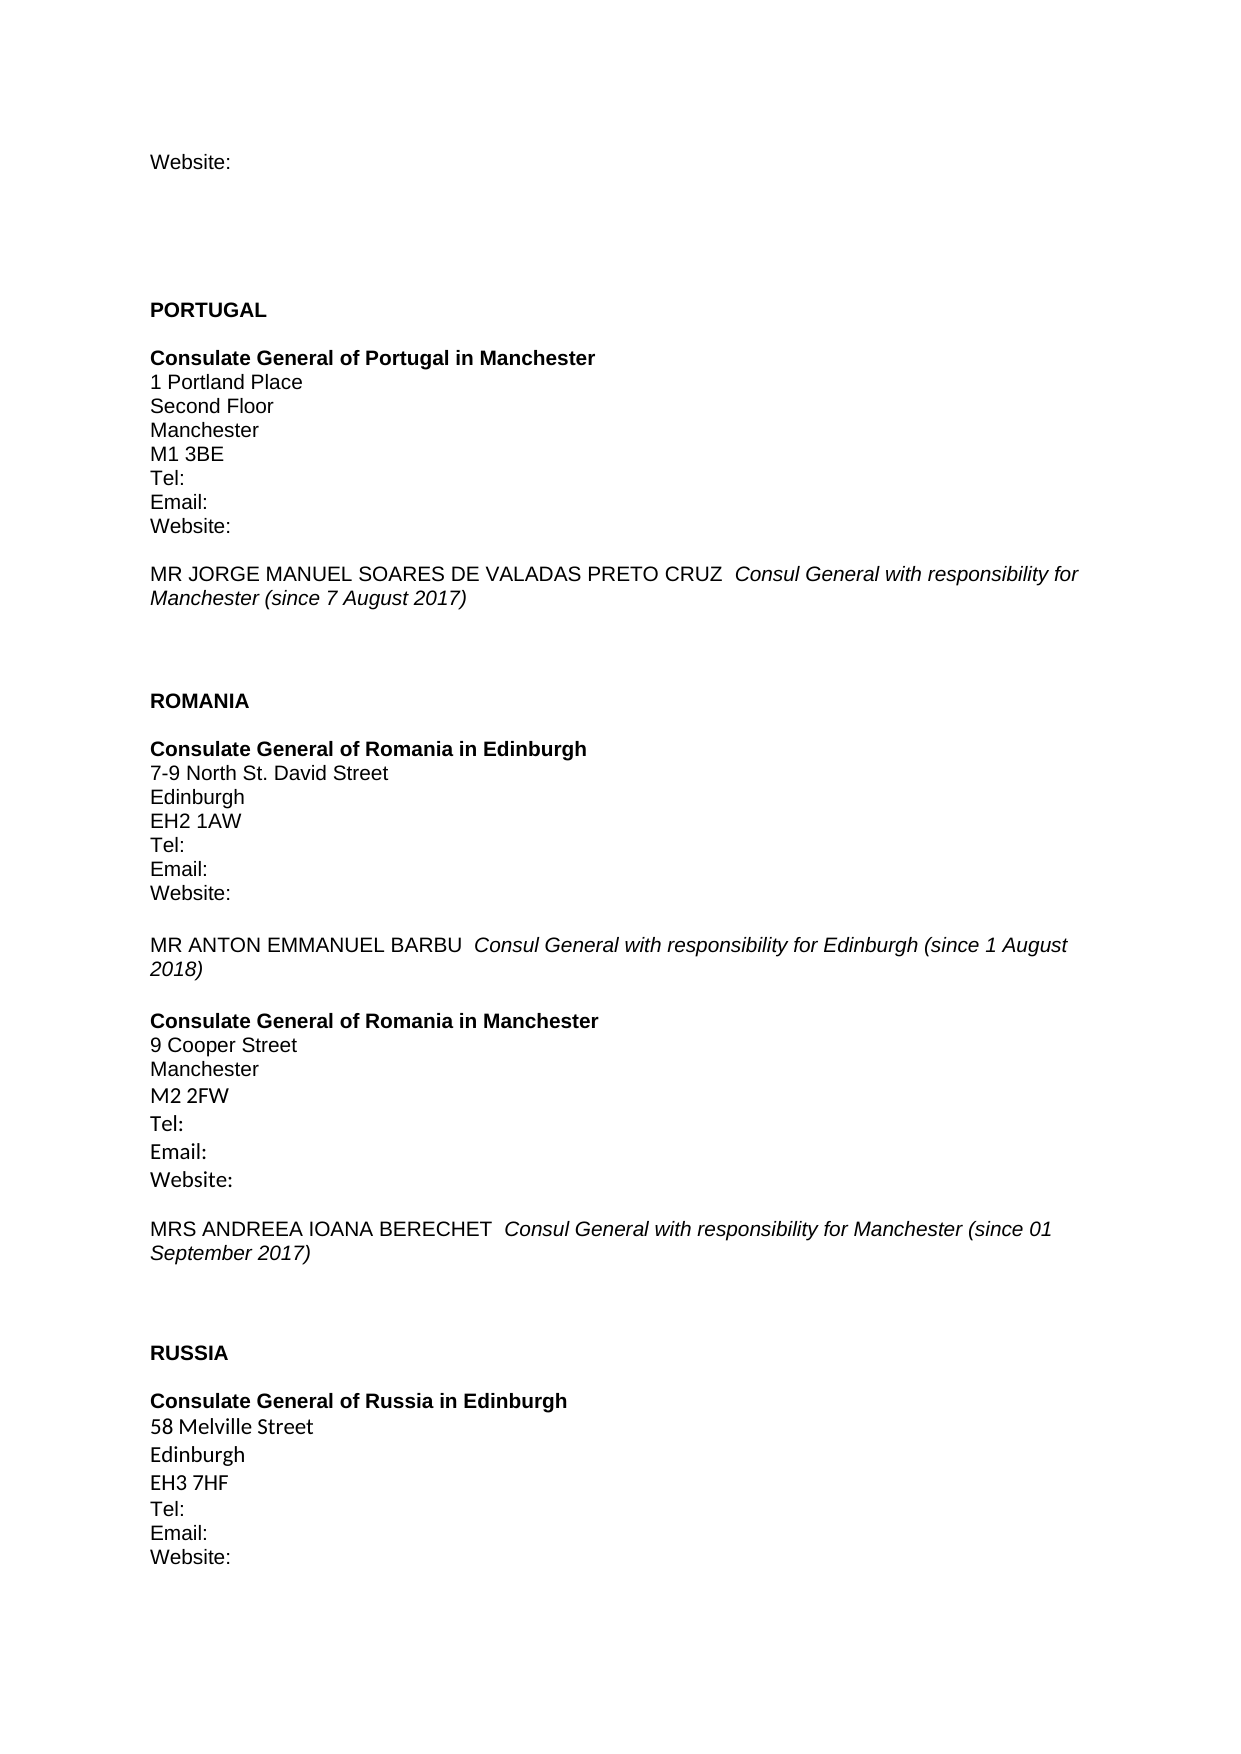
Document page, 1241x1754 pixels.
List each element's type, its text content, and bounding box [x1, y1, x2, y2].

text Consulate General of Portugal in Manchester [150, 346, 1090, 370]
text Tel: Email: Website: [150, 1109, 1090, 1193]
text Consulate General of Russia in Edinburgh [150, 1388, 1090, 1412]
text Website: [150, 150, 1090, 174]
text 9 Cooper Street Manchester M2 2FW [150, 1033, 1090, 1109]
text MR ANTON EMMANUEL BARBU Consul General with responsibility for Edinburgh (since 1 August 2018) [150, 933, 1090, 1009]
text 1 Portland Place Second Floor Manchester M1 3BE Tel: Email: Website: [150, 370, 1090, 537]
text Consulate General of Romania in Manchester [150, 1009, 1090, 1033]
text MRS ANDREEA IOANA BERECHET Consul General with responsibility for Manchester (since 01 September 2017) [150, 1217, 1090, 1265]
text 58 Melville Street Edinburgh EH3 7HF Tel: Email: Website: [150, 1412, 1090, 1568]
text ROMANIA Consulate General of Romania in Edinburgh 7-9 North St. David Street Edinburgh [150, 689, 1090, 809]
text MR JORGE MANUEL SOARES DE VALADAS PRETO CRUZ Consul General with responsibility for Manchester (since 7 August 2017) [150, 561, 1090, 609]
text PORTUGAL [150, 298, 1090, 322]
text RUSSIA [150, 1341, 1090, 1364]
text EH2 1AW Tel: Email: Website: [150, 809, 1090, 933]
